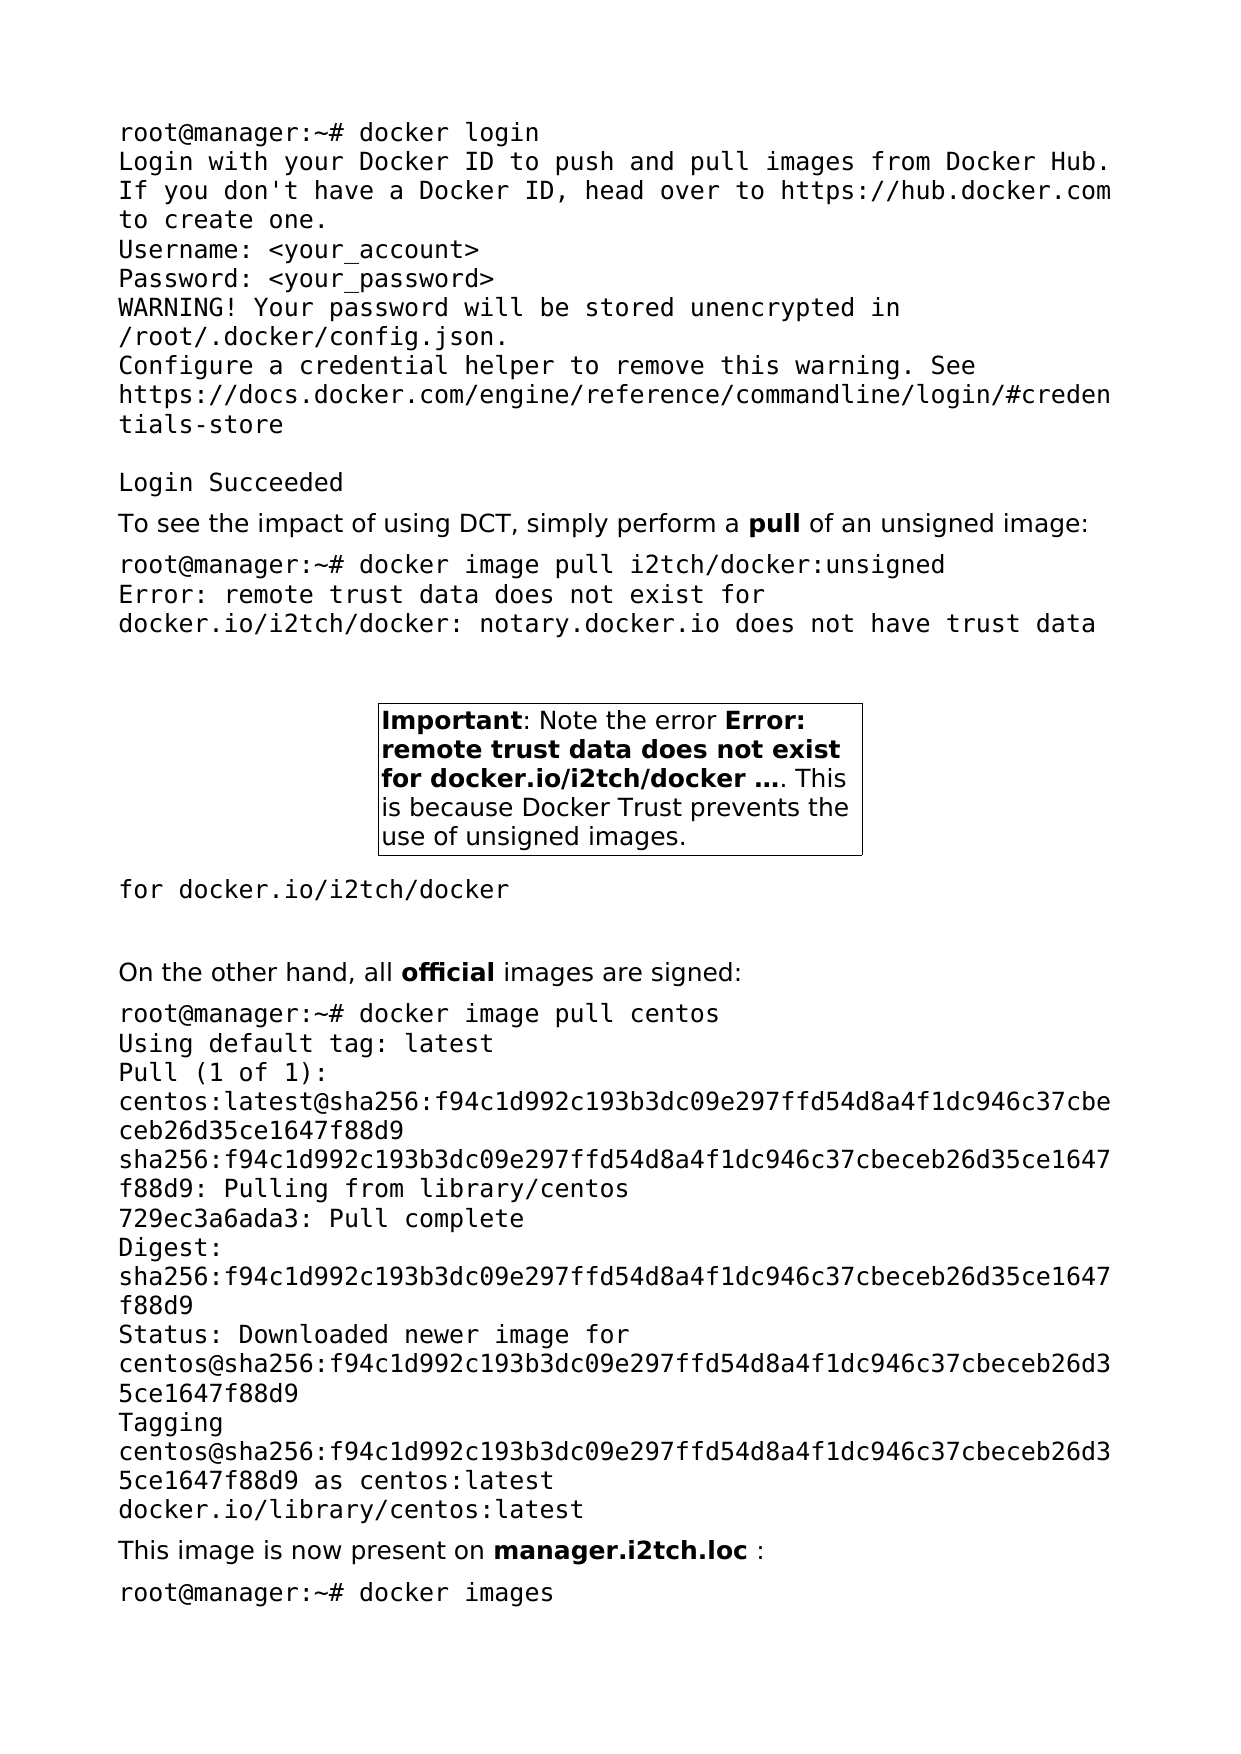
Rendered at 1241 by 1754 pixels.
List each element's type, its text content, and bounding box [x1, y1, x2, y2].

table_header Important: Note the error Error: remote trust data does not exist for docker.io/i2tch/docker …. This is because Docker Trust prevents the use of unsigned images. [379, 704, 862, 854]
text On the other hand, all official images are signed: [118, 958, 1122, 987]
text root@manager:~# docker image pull i2tch/docker:unsigned Error: remote trust data does not exist for docker.io/i2tch/docker: notary.docker.io does not have trust data for docker.io/i2tch/docker [118, 551, 1122, 904]
text This image is now present on manager.i2tch.loc : [118, 1536, 1122, 1566]
text root@manager:~# docker images [118, 1578, 1122, 1607]
text root@manager:~# docker image pull centos Using default tag: latest Pull (1 of 1): centos:latest@sha256:f94c1d992c193b3dc09e297ffd54d8a4f1dc946c37cbeceb26d35ce1647f88d9 sha256:f94c1d992c193b3dc09e297ffd54d8a4f1dc946c37cbeceb26d35ce1647f88d9: Pulling from library/centos 729ec3a6ada3: Pull complete Digest: sha256:f94c1d992c193b3dc09e297ffd54d8a4f1dc946c37cbeceb26d35ce1647f88d9 Status: Downloaded newer image for centos@sha256:f94c1d992c193b3dc09e297ffd54d8a4f1dc946c37cbeceb26d35ce1647f88d9 Tagging centos@sha256:f94c1d992c193b3dc09e297ffd54d8a4f1dc946c37cbeceb26d35ce1647f88d9 as centos:latest docker.io/library/centos:latest [118, 1000, 1122, 1525]
text root@manager:~# docker login Login with your Docker ID to push and pull images from Docker Hub. If you don't have a Docker ID, head over to https://hub.docker.com to create one. Username: <your_account> Password: <your_password> WARNING! Your password will be stored unencrypted in /root/.docker/config.json. Configure a credential helper to remove this warning. See https://docs.docker.com/engine/reference/commandline/login/#credentials-store Login Succeeded [118, 118, 1122, 497]
text To see the impact of using DCT, simply perform a pull of an unsigned image: [118, 509, 1122, 538]
